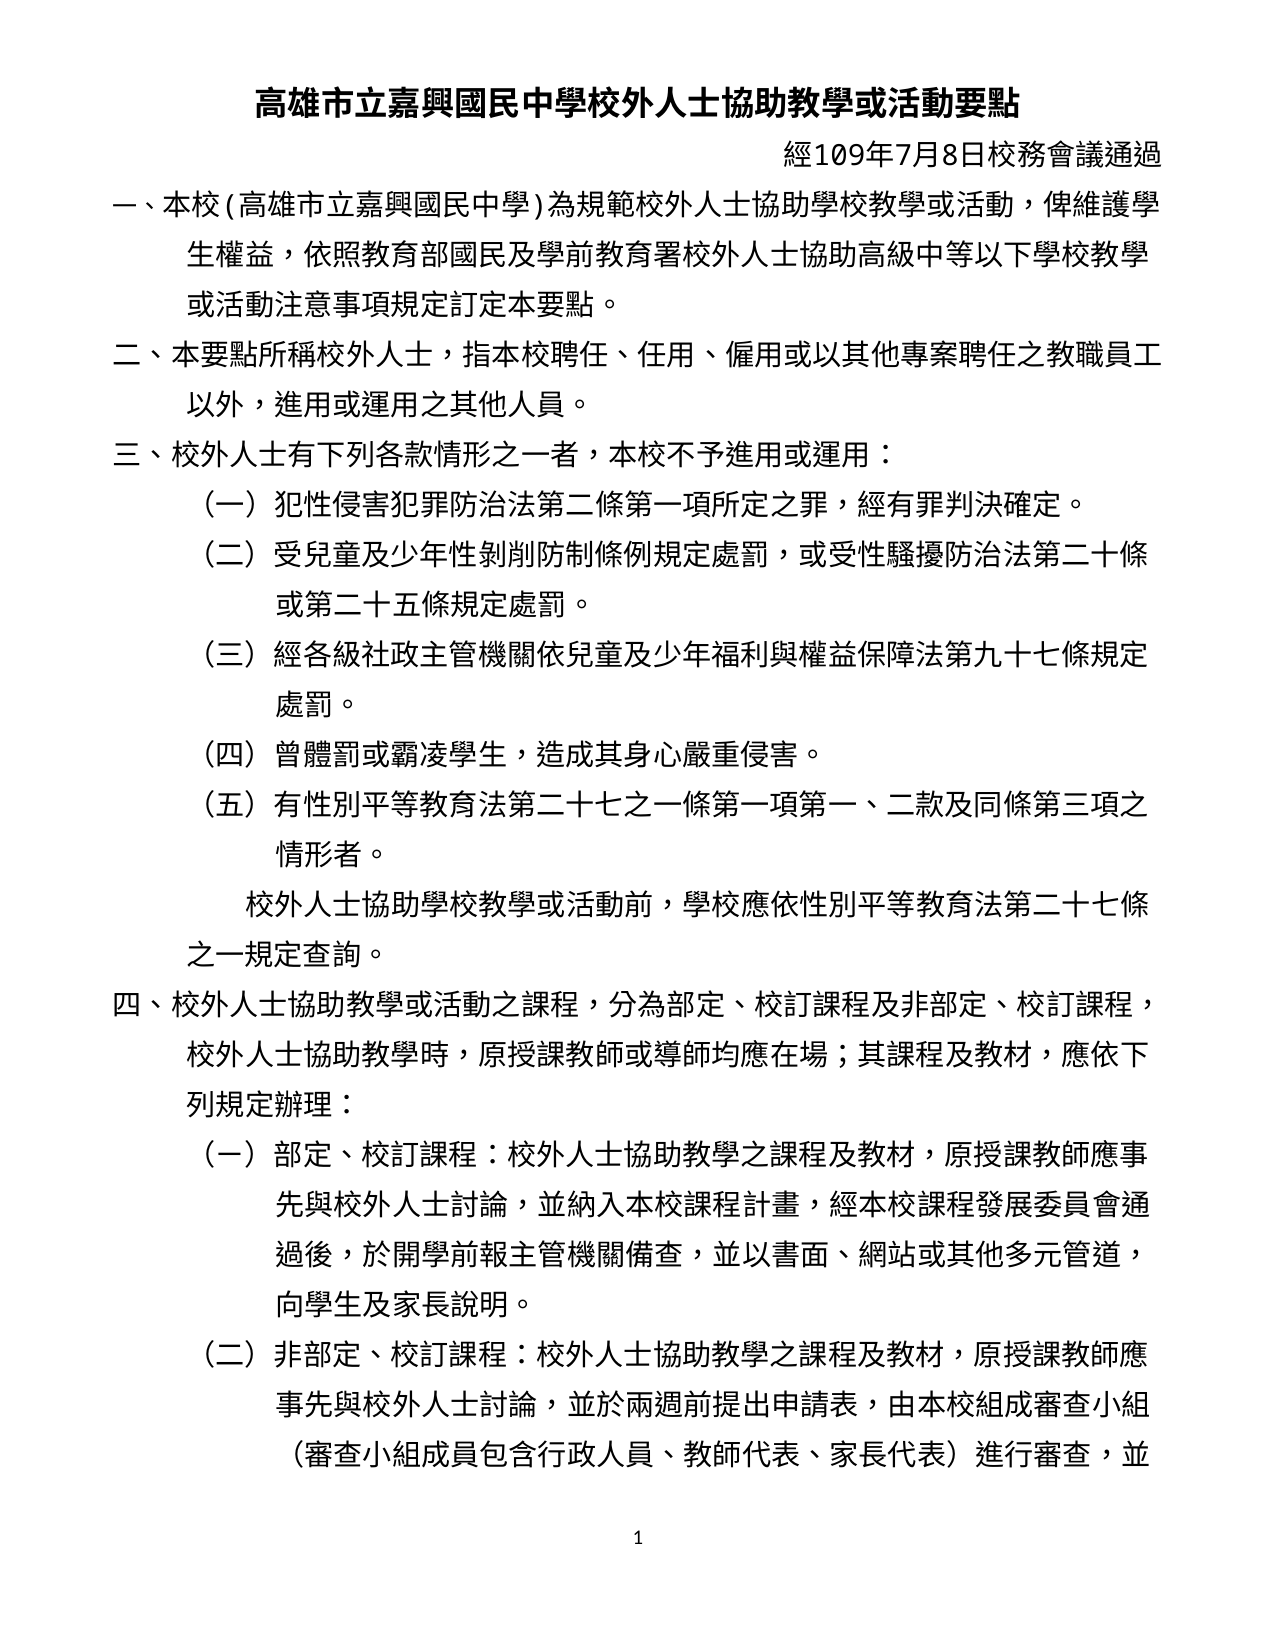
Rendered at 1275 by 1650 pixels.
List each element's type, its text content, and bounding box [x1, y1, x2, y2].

text 高雄市立嘉興國民中學校外人士協助教學或活動要點 [112, 75, 1162, 125]
text （二）受兒童及少年性剝削防制條例規定處罰，或受性騷擾防治法第二十條或第二十五條規定處罰。 [186, 525, 1162, 625]
list 本校(高雄市立嘉興國民中學)為規範校外人士協助學校教學或活動，俾維護學生權益，依照教育部國民及學前教育署校外人士協助高級中等以下學校教學或活動注意事項規定訂定本要點。 [112, 175, 1162, 325]
text （三）經各級社政主管機關依兒童及少年福利與權益保障法第九十七條規定處罰。 [186, 625, 1162, 725]
text 校外人士協助學校教學或活動前，學校應依性別平等教育法第二十七條之一規定查詢。 [186, 875, 1162, 975]
list 校外人士協助教學或活動之課程，分為部定、校訂課程及非部定、校訂課程，校外人士協助教學時，原授課教師或導師均應在場；其課程及教材，應依下列規定辦理： [112, 975, 1162, 1125]
text （一）犯性侵害犯罪防治法第二條第一項所定之罪，經有罪判決確定。 [186, 475, 1162, 525]
text （五）有性別平等教育法第二十七之一條第一項第一、二款及同條第三項之情形者。 [186, 775, 1162, 875]
text （ㄧ）部定、校訂課程：校外人士協助教學之課程及教材，原授課教師應事先與校外人士討論，並納入本校課程計畫，經本校課程發展委員會通過後，於開學前報主管機關備查，並以書面、網站或其他多元管道，向學生及家長說明。 [186, 1125, 1162, 1325]
list 本要點所稱校外人士，指本校聘任、任用、僱用或以其他專案聘任之教職員工以外，進用或運用之其他人員。 [112, 325, 1162, 425]
text 經109年7月8日校務會議通過 [186, 125, 1162, 175]
list 校外人士有下列各款情形之一者，本校不予進用或運用： [112, 425, 1162, 475]
text （四）曾體罰或霸凌學生，造成其身心嚴重侵害。 [186, 725, 1162, 775]
text （二）非部定、校訂課程：校外人士協助教學之課程及教材，原授課教師應事先與校外人士討論，並於兩週前提出申請表，由本校組成審查小組（審查小組成員包含行政人員、教師代表、家長代表）進行審查，並 [186, 1325, 1162, 1475]
